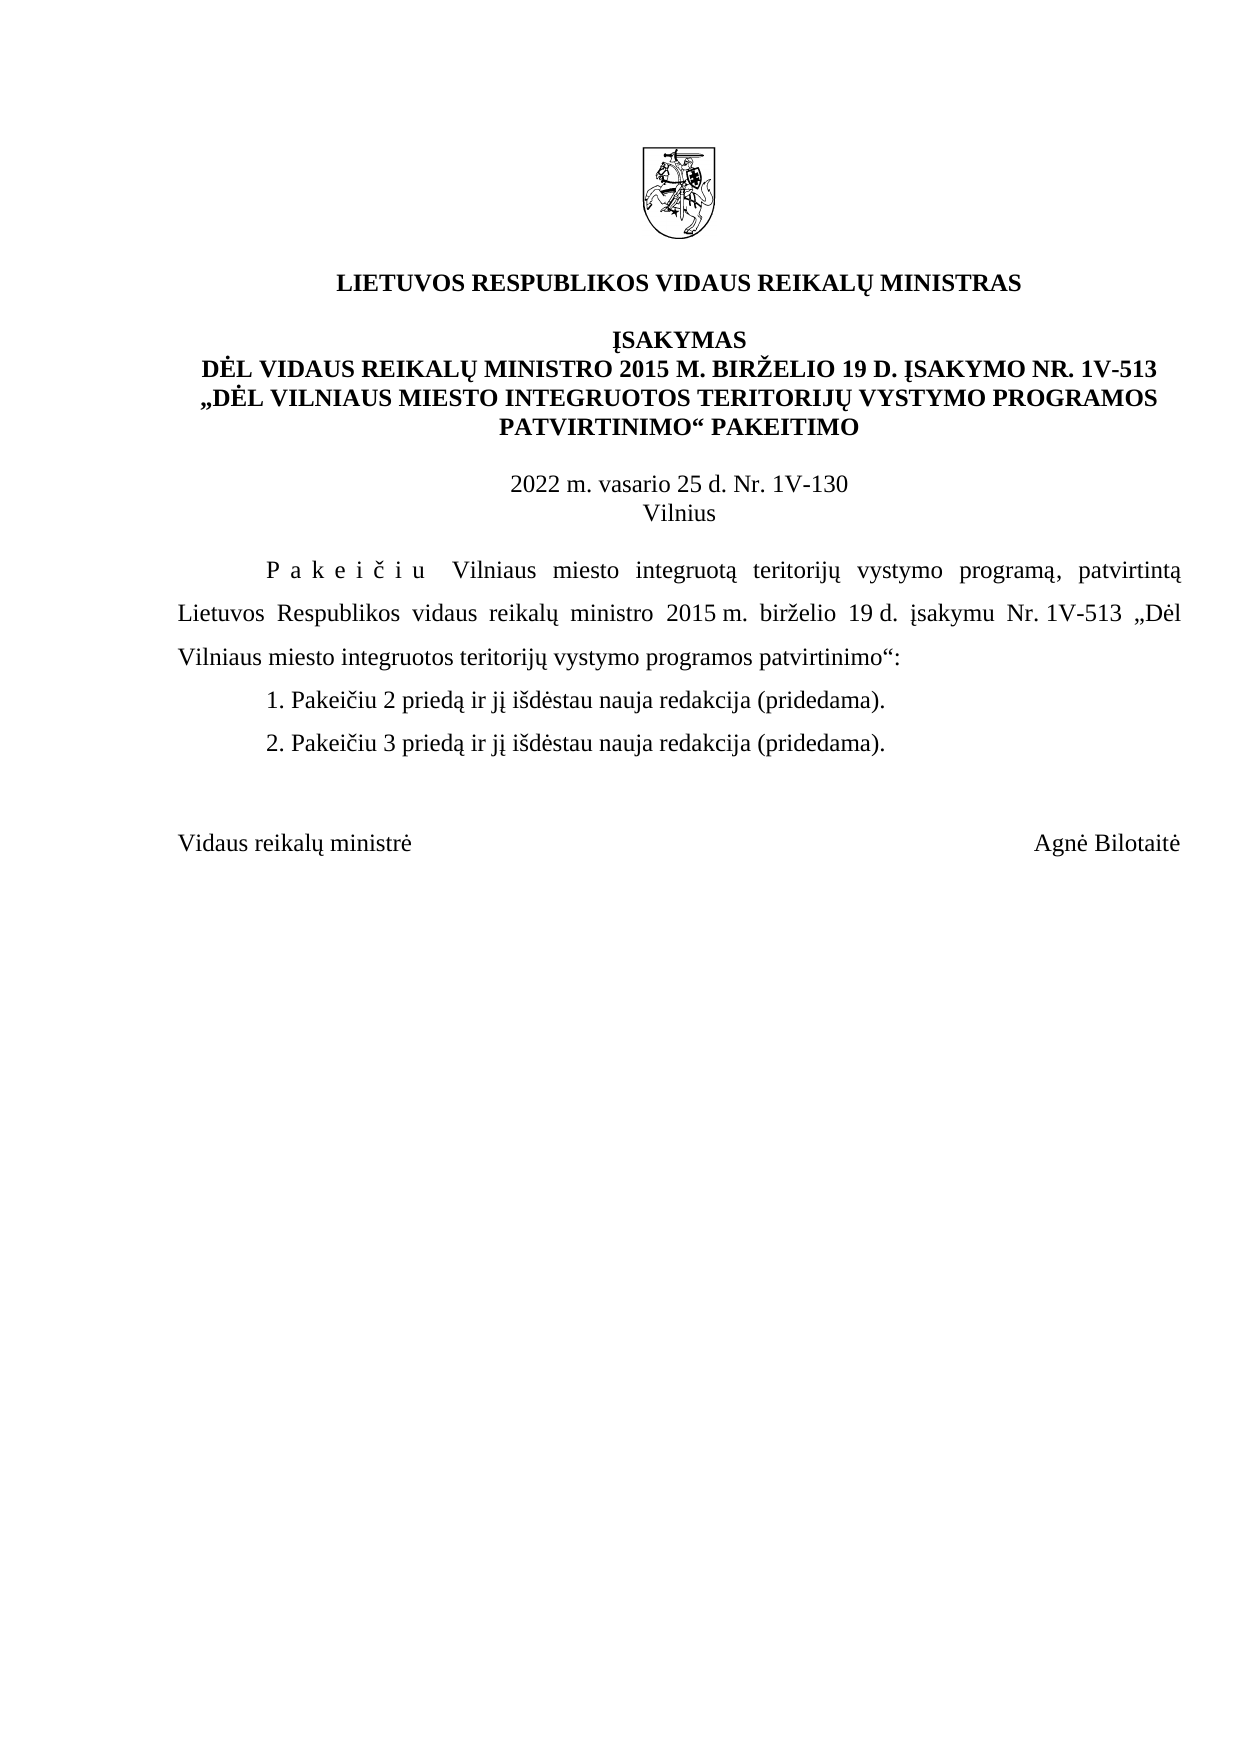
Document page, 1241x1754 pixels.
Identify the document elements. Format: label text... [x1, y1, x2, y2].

text Vilnius [177, 498, 1181, 527]
text LIETUVOS RESPUBLIKOS VIDAUS REIKALŲ MINISTRAS [177, 268, 1181, 297]
text DĖL VIDAUS REIKALŲ MINISTRO 2015 M. BIRŽELIO 19 D. ĮSAKYMO NR. 1V-513 „DĖL VILNIAUS MIESTO INTEGRUOTOS TERITORIJŲ VYSTYMO PROGRAMOS PATVIRTINIMO“ PAKEITIMO [177, 354, 1181, 440]
text ĮSAKYMAS [177, 325, 1181, 354]
text 2022 m. vasario 25 d. Nr. 1V-130 [177, 469, 1181, 498]
text 2. Pakeičiu 3 priedą ir jį išdėstau nauja redakcija (pridedama). [177, 728, 1181, 757]
text 1. Pakeičiu 2 priedą ir jį išdėstau nauja redakcija (pridedama). [236, 685, 1181, 713]
text Pakeičiu Vilniaus miesto integruotą teritorijų vystymo programą, patvirtintą Lietuvos Respublikos vidaus reikalų ministro 2015 m. birželio 19 d. įsakymu Nr. 1V-513 „Dėl Vilniaus miesto integruotos teritorijų vystymo programos patvirtinimo“: [177, 555, 1181, 670]
text Vidaus reikalų ministrė Agnė Bilotaitė [177, 828, 1181, 857]
